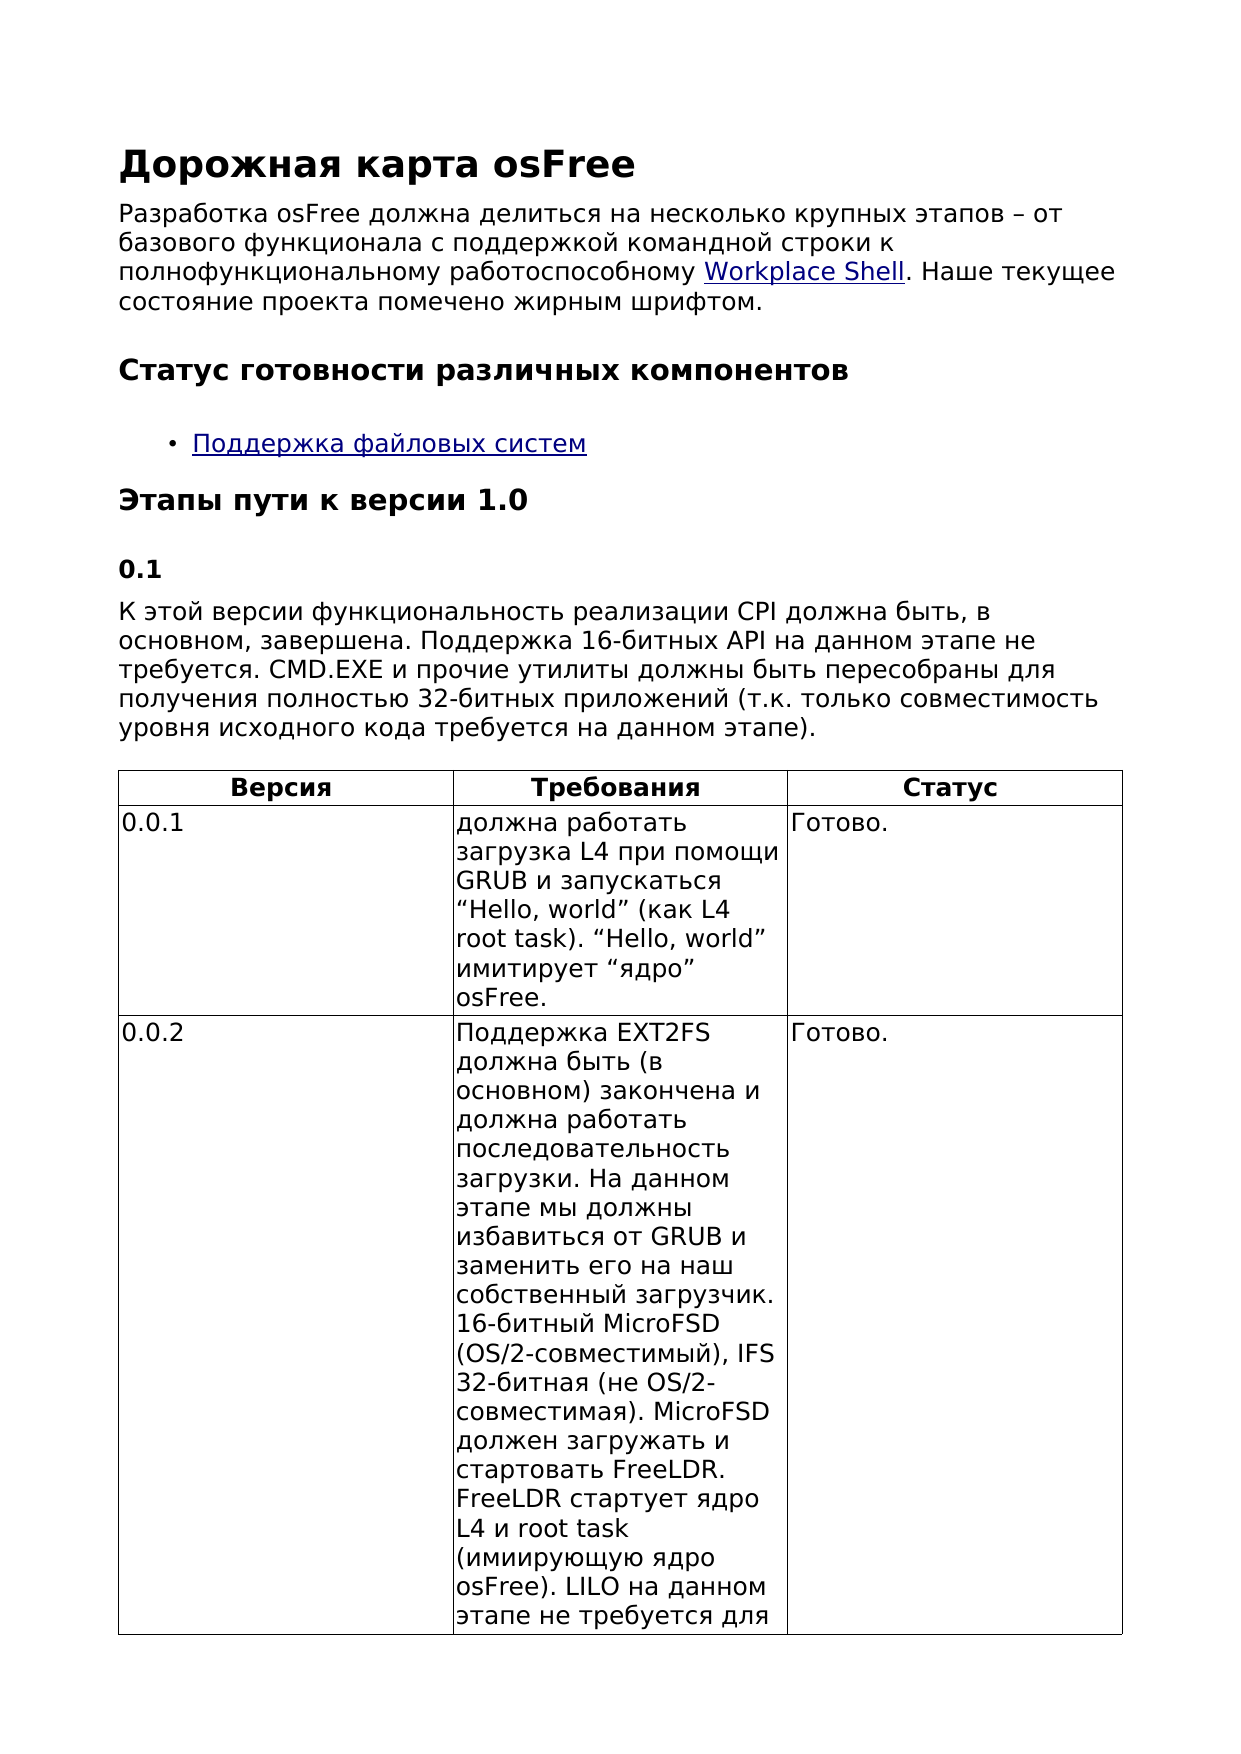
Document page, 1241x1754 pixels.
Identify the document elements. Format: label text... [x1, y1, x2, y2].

subtitle Статус готовности различных компонентов [118, 353, 1122, 387]
table_cell Поддержка EXT2FS должна быть (в основном) закончена и должна работать последовательность загрузки. На данном этапе мы должны избавиться от GRUB и заменить его на наш собственный загрузчик. 16-битный MicroFSD (OS/2-совместимый), IFS 32-битная (не OS/2-совместимая). MicroFSD должен загружать и стартовать FreeLDR. FreeLDR стартует ядро L4 и root task (имиирующую ядро osFree). LILO на данном этапе не требуется для [454, 1016, 787, 1633]
table_cell должна работать загрузка L4 при помощи GRUB и запускаться “Hello, world” (как L4 root task). “Hello, world” имитирует “ядро” osFree. [454, 806, 787, 1015]
table_cell Готово. [788, 806, 1122, 1015]
list Поддержка файловых систем [177, 429, 1122, 458]
subtitle Дорожная карта osFree [118, 143, 1122, 187]
table_cell 0.0.1 [119, 806, 453, 1015]
table_cell 0.0.2 [119, 1016, 453, 1633]
table_cell Готово. [788, 1016, 1122, 1633]
text Разработка osFree должна делиться на несколько крупных этапов – от базового функционала с поддержкой командной строки к полнофункциональному работоспособному Workplace Shell. Наше текущее состояние проекта помечено жирным шрифтом. [118, 199, 1122, 316]
table_header Требования [454, 771, 787, 805]
table_header Статус [788, 771, 1122, 805]
subtitle Этапы пути к версии 1.0 [118, 483, 1122, 517]
subtitle 0.1 [118, 555, 1122, 584]
text К этой версии функциональность реализации CPI должна быть, в основном, завершена. Поддержка 16-битных API на данном этапе не требуется. CMD.EXE и прочие утилиты должны быть пересобраны для получения полностью 32-битных приложений (т.к. только совместимость уровня исходного кода требуетcя на данном этапе). [118, 597, 1122, 742]
table_header Версия [119, 771, 453, 805]
